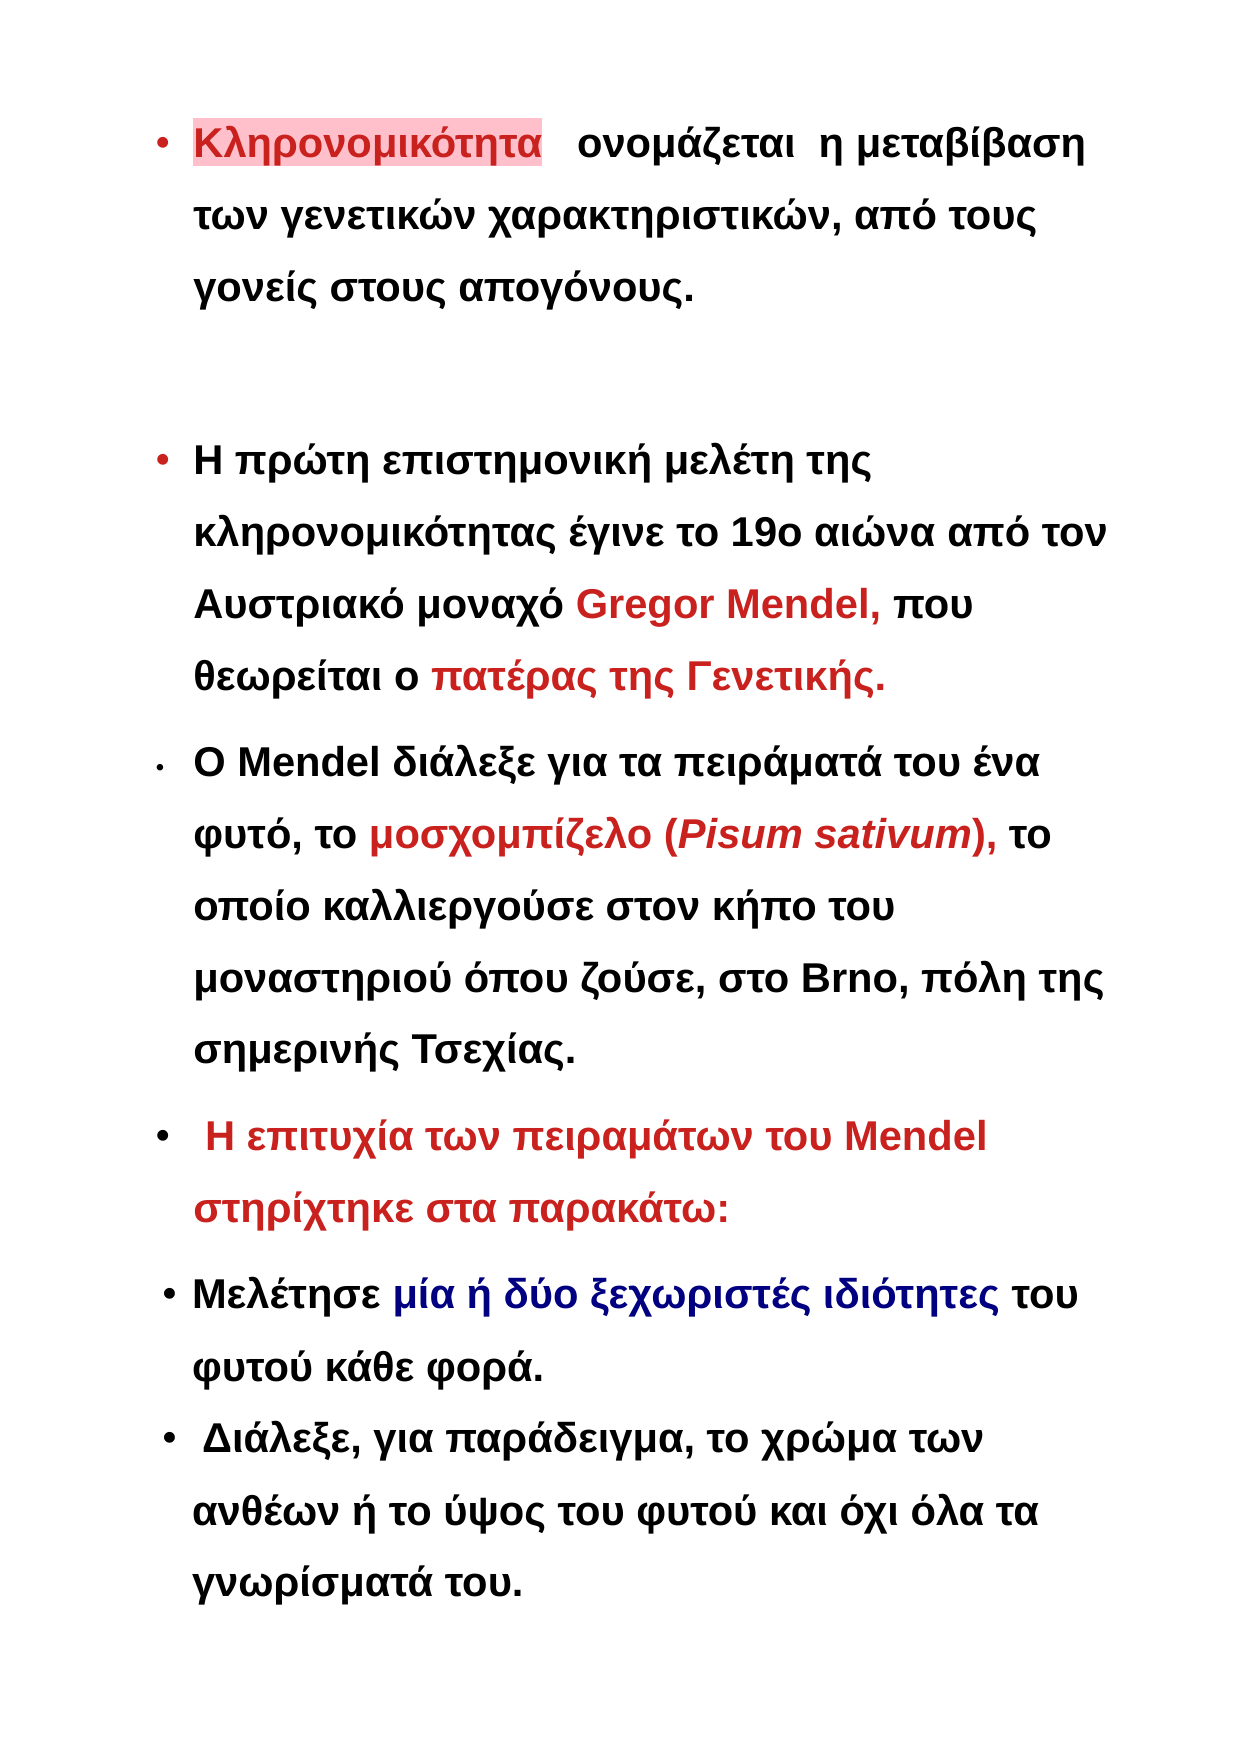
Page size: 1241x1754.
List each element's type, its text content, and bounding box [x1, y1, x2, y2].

list Διάλεξε, για παράδειγμα, το χρώμα των ανθέων ή το ύψος του φυτού και όχι όλα τα γνωρίσματά του. [162, 1414, 1122, 1606]
list Μελέτησε μία ή δύο ξεχωριστές ιδιότητες του φυτού κάθε φορά. [162, 1270, 1122, 1390]
list Η επιτυχία των πειραμάτων του Mendel στηρίχτηκε στα παρακάτω: [156, 1111, 1122, 1231]
list Ο Mendel διάλεξε για τα πειράματά του ένα φυτό, το μοσχομπίζελο (Pisum sativum), το οποίο καλλιεργούσε στον κήπο του μοναστηριού όπου ζούσε, στο Brno, πόλη της σημερινής Τσεχίας. [156, 737, 1122, 1073]
list Η πρώτη επιστημονική μελέτη της κληρονομικότητας έγινε το 19ο αιώνα από τον Αυστριακό μοναχό Gregor Mendel, που θεωρείται ο πατέρας της Γενετικής. [156, 435, 1122, 699]
list Kληρονομικότητα ονομάζεται η μεταβίβαση των γενετικών χαρακτηριστικών, από τους γονείς στους απογόνους. [156, 118, 1122, 310]
